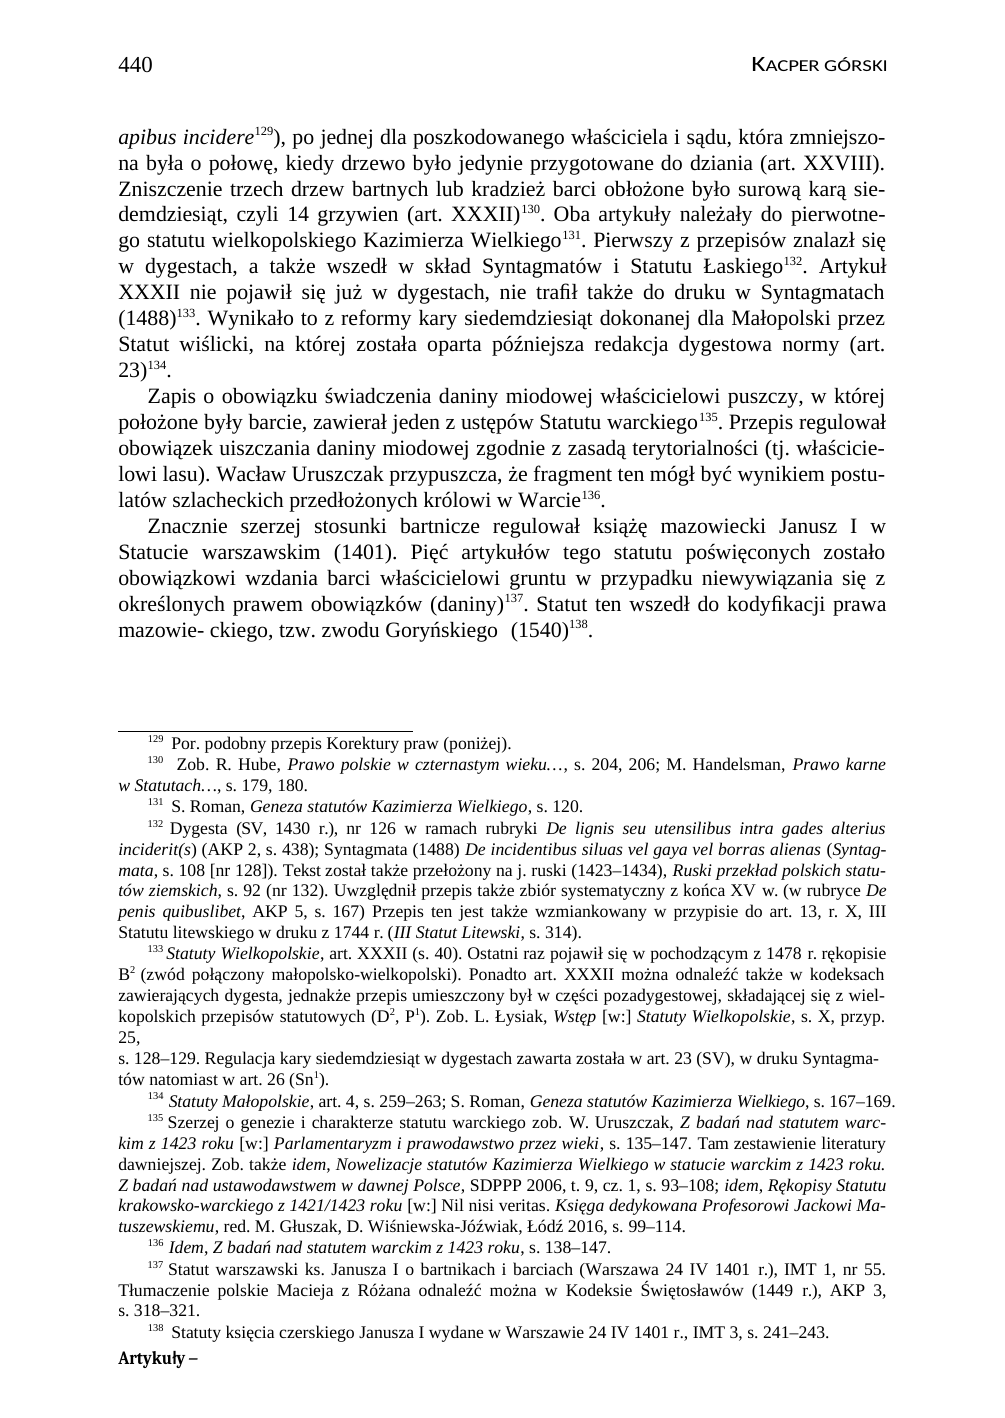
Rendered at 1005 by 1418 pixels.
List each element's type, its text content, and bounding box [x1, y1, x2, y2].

text 138 Statuty księcia czerskiego Janusza I wydane w Warszawie 24 IV 1401 r., IMT 3, s. 241–243. [148, 1321, 898, 1342]
text 132 Dygesta (SV, 1430 r.), nr 126 w ramach rubryki De lignis seu utensilibus intra gades alterius inciderit(s) (AKP 2, s. 438); Syntagmata (1488) De incidentibus siluas vel gaya vel borras alienas (Syntag- mata, s. 108 [nr 128]). Tekst został także przełożony na j. ruski (1423–1434), Ruski przekład polskich statu- tów ziemskich, s. 92 (nr 132). Uwzględnił przepis także zbiór systematyczny z końca XV w. (w rubryce De penis quibuslibet, AKP 5, s. 167) Przepis ten jest także wzmiankowany w przypisie do art. 13, r. X, III Statutu litewskiego w druku z 1744 r. (III Statut Litewski, s. 314). [118, 817, 886, 942]
text 130 Zob. R. Hube, Prawo polskie w czternastym wieku…, s. 204, 206; M. Handelsman, Prawo karne w Statutach…, s. 179, 180. [118, 754, 886, 795]
text 134 Statuty Małopolskie, art. 4, s. 259–263; S. Roman, Geneza statutów Kazimierza Wielkiego, s. 167–169. [148, 1090, 898, 1111]
text 137 Statut warszawski ks. Janusza I o bartnikach i barciach (Warszawa 24 IV 1401 r.), IMT 1, nr 55. Tłumaczenie polskie Macieja z Różana odnaleźć można w Kodeksie Świętosławów (1449 r.), AKP 3, s. 318–321. [118, 1258, 886, 1321]
text 133 Statuty Wielkopolskie, art. XXXII (s. 40). Ostatni raz pojawił się w pochodzącym z 1478 r. rękopisie B2 (zwód połączony małopolsko-wielkopolski). Ponadto art. XXXII można odnaleźć także w kodeksach zawierających dygesta, jednakże przepis umieszczony był w części pozadygestowej, składającej się z wiel- kopolskich przepisów statutowych (D2, P1). Zob. L. Łysiak, Wstęp [w:] Statuty Wielkopolskie, s. X, przyp. 25, [118, 943, 886, 1047]
text Znacznie szerzej stosunki bartnicze regulował książę mazowiecki Janusz I w Statucie warszawskim (1401). Pięć artykułów tego statutu poświęconych zostało obowiązkowi wzdania barci właścicielowi gruntu w przypadku niewywiązania się z określonych prawem obowiązków (daniny)137. Statut ten wszedł do kodyﬁkacji prawa mazowie- ckiego, tzw. zwodu Goryńskiego (1540)138. [118, 513, 887, 642]
text 129 Por. podobny przepis Korektury praw (poniżej). [148, 732, 898, 753]
text 131 S. Roman, Geneza statutów Kazimierza Wielkiego, s. 120. [148, 796, 898, 817]
text apibus incidere129), po jednej dla poszkodowanego właściciela i sądu, która zmniejszo- na była o połowę, kiedy drzewo było jedynie przygotowane do dziania (art. XXVIII). Zniszczenie trzech drzew bartnych lub kradzież barci obłożone było surową karą sie- demdziesiąt, czyli 14 grzywien (art. XXXII)130. Oba artykuły należały do pierwotne- go statutu wielkopolskiego Kazimierza Wielkiego131. Pierwszy z przepisów znalazł się w dygestach, a także wszedł w skład Syntagmatów i Statutu Łaskiego132. Artykuł XXXII nie pojawił się już w dygestach, nie traﬁł także do druku w Syntagmatach (1488)133. Wynikało to z reformy kary siedemdziesiąt dokonanej dla Małopolski przez Statut wiślicki, na której została oparta późniejsza redakcja dygestowa normy (art. 23)134. [118, 124, 886, 382]
text 135 Szerzej o genezie i charakterze statutu warckiego zob. W. Uruszczak, Z badań nad statutem warc- kim z 1423 roku [w:] Parlamentaryzm i prawodawstwo przez wieki, s. 135–147. Tam zestawienie literatury dawniejszej. Zob. także idem, Nowelizacje statutów Kazimierza Wielkiego w statucie warckim z 1423 roku. Z badań nad ustawodawstwem w dawnej Polsce, SDPPP 2006, t. 9, cz. 1, s. 93–108; idem, Rękopisy Statutu krakowsko-warckiego z 1421/1423 roku [w:] Nil nisi veritas. Księga dedykowana Profesorowi Jackowi Ma- tuszewskiemu, red. M. Głuszak, D. Wiśniewska-Jóźwiak, Łódź 2016, s. 99–114. [118, 1112, 886, 1236]
text Zapis o obowiązku świadczenia daniny miodowej właścicielowi puszczy, w której położone były barcie, zawierał jeden z ustępów Statutu warckiego135. Przepis regulował obowiązek uiszczania daniny miodowej zgodnie z zasadą terytorialności (tj. właścicie- lowi lasu). Wacław Uruszczak przypuszcza, że fragment ten mógł być wynikiem postu- latów szlacheckich przedłożonych królowi w Warcie136. [118, 383, 886, 512]
text s. 128–129. Regulacja kary siedemdziesiąt w dygestach zawarta została w art. 23 (SV), w druku Syntagma- tów natomiast w art. 26 (Sn1). [118, 1048, 898, 1089]
text 136 Idem, Z badań nad statutem warckim z 1423 roku, s. 138–147. [148, 1237, 898, 1257]
